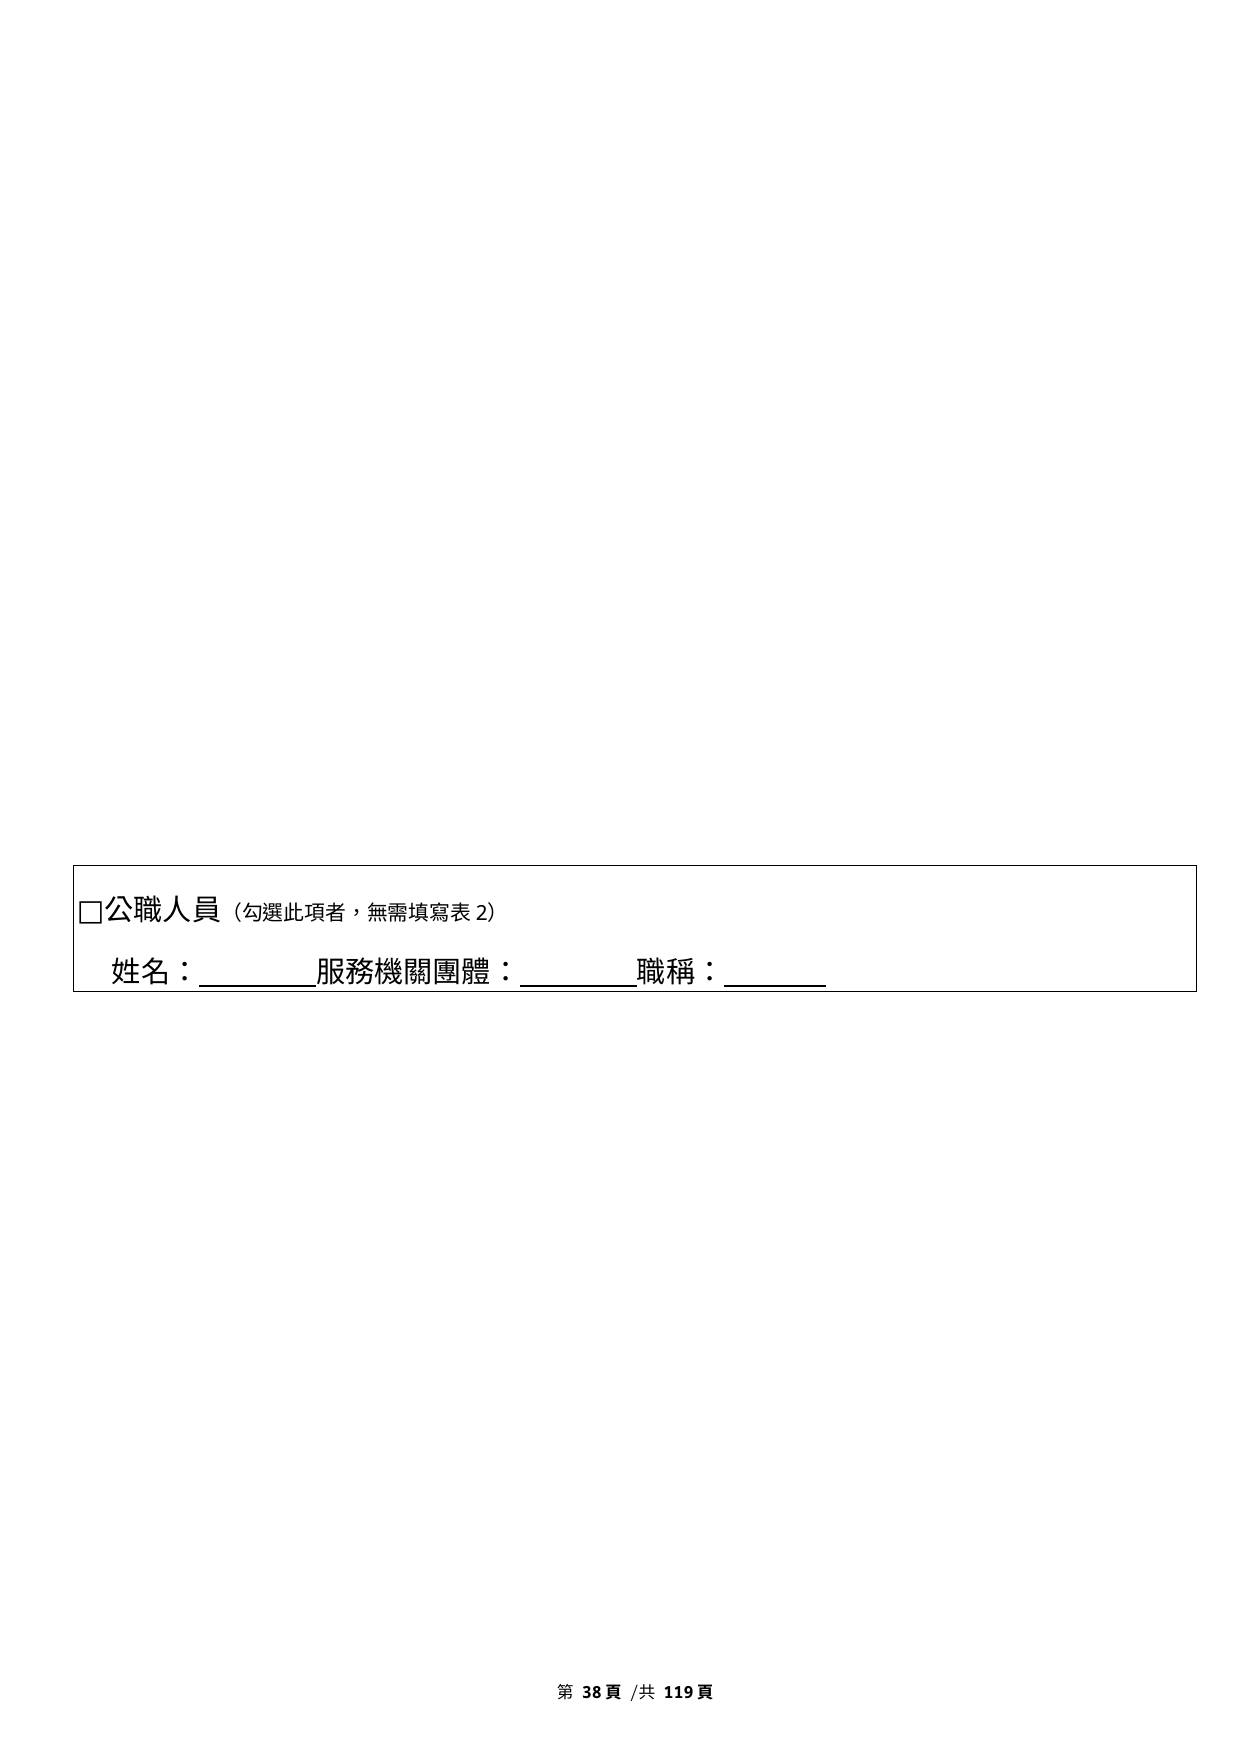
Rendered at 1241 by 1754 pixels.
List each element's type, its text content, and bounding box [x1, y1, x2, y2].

table_cell □公職人員（勾選此項者，無需填寫表2） 姓名： 服務機關團體： 職稱： [74, 866, 1196, 991]
